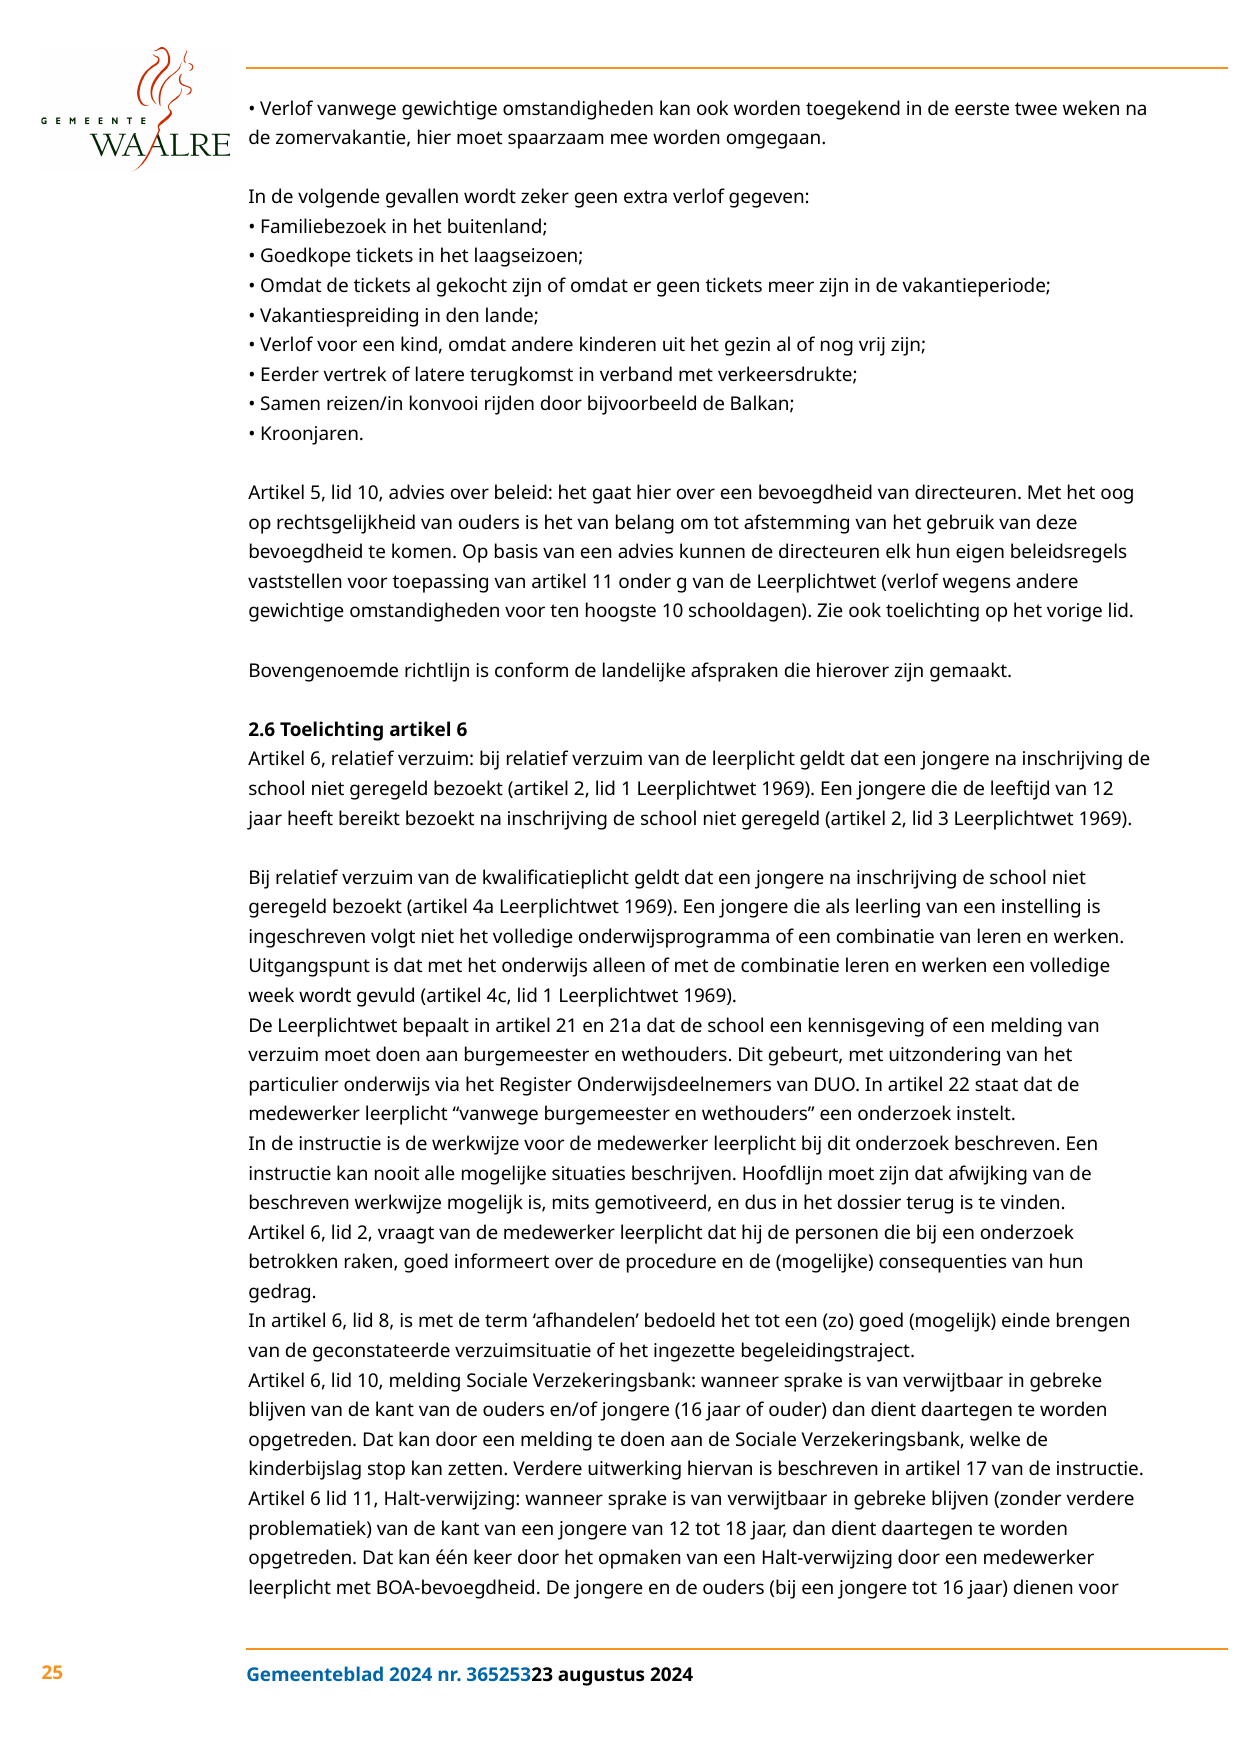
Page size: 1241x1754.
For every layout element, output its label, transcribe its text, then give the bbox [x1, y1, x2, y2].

text • Samen reizen/in konvooi rijden door bijvoorbeeld de Balkan; [248, 391, 1152, 416]
text Artikel 6, lid 2, vraagt van de medewerker leerplicht dat hij de personen die bij een onderzoek betrokken raken, goed informeert over de procedure en de (mogelijke) consequenties van hun gedrag. [248, 1219, 1152, 1304]
text In artikel 6, lid 8, is met de term ‘afhandelen’ bedoeld het tot een (zo) goed (mogelijk) einde brengen van de geconstateerde verzuimsituatie of het ingezette begeleidingstraject. [248, 1308, 1152, 1363]
text • Eerder vertrek of latere terugkomst in verband met verkeersdrukte; [248, 361, 1152, 387]
text 2.6 Toelichting artikel 6 [248, 716, 1152, 742]
text Artikel 6, relatief verzuim: bij relatief verzuim van de leerplicht geldt dat een jongere na inschrijving de school niet geregeld bezoekt (artikel 2, lid 1 Leerplichtwet 1969). Een jongere die de leeftijd van 12 jaar heeft bereikt bezoekt na inschrijving de school niet geregeld (artikel 2, lid 3 Leerplichtwet 1969). [248, 746, 1152, 831]
text In de volgende gevallen wordt zeker geen extra verlof gegeven: [248, 183, 1152, 209]
text Artikel 6, lid 10, melding Sociale Verzekeringsbank: wanneer sprake is van verwijtbaar in gebreke blijven van de kant van de ouders en/of jongere (16 jaar of ouder) dan dient daartegen te worden opgetreden. Dat kan door een melding te doen aan de Sociale Verzekeringsbank, welke de kinderbijslag stop kan zetten. Verdere uitwerking hiervan is beschreven in artikel 17 van de instructie. [248, 1367, 1152, 1481]
text • Verlof voor een kind, omdat andere kinderen uit het gezin al of nog vrij zijn; [248, 331, 1152, 357]
text • Kroonjaren. [248, 420, 1152, 446]
text Bovengenoemde richtlijn is conform de landelijke afspraken die hierover zijn gemaakt. [248, 657, 1152, 683]
text Artikel 6 lid 11, Halt-verwijzing: wanneer sprake is van verwijtbaar in gebreke blijven (zonder verdere problematiek) van de kant van een jongere van 12 tot 18 jaar, dan dient daartegen te worden opgetreden. Dat kan één keer door het opmaken van een Halt-verwijzing door een medewerker leerplicht met BOA-bevoegdheid. De jongere en de ouders (bij een jongere tot 16 jaar) dienen voor [248, 1485, 1152, 1600]
text De Leerplichtwet bepaalt in artikel 21 en 21a dat de school een kennisgeving of een melding van verzuim moet doen aan burgemeester en wethouders. Dit gebeurt, met uitzondering van het particulier onderwijs via het Register Onderwijsdeelnemers van DUO. In artikel 22 staat dat de medewerker leerplicht “vanwege burgemeester en wethouders” een onderzoek instelt. [248, 1012, 1152, 1126]
text • Vakantiespreiding in den lande; [248, 302, 1152, 328]
text Artikel 5, lid 10, advies over beleid: het gaat hier over een bevoegdheid van directeuren. Met het oog op rechtsgelijkheid van ouders is het van belang om tot afstemming van het gebruik van deze bevoegdheid te komen. Op basis van een advies kunnen de directeuren elk hun eigen beleidsregels vaststellen voor toepassing van artikel 11 onder g van de Leerplichtwet (verlof wegens andere gewichtige omstandigheden voor ten hoogste 10 schooldagen). Zie ook toelichting op het vorige lid. [248, 479, 1152, 623]
text In de instructie is de werkwijze voor de medewerker leerplicht bij dit onderzoek beschreven. Een instructie kan nooit alle mogelijke situaties beschrijven. Hoofdlijn moet zijn dat afwijking van de beschreven werkwijze mogelijk is, mits gemotiveerd, en dus in het dossier terug is te vinden. [248, 1130, 1152, 1215]
text • Goedkope tickets in het laagseizoen; [248, 243, 1152, 268]
text • Familiebezoek in het buitenland; [248, 213, 1152, 239]
text Bij relatief verzuim van de kwalificatieplicht geldt dat een jongere na inschrijving de school niet geregeld bezoekt (artikel 4a Leerplichtwet 1969). Een jongere die als leerling van een instelling is ingeschreven volgt niet het volledige onderwijsprogramma of een combinatie van leren en werken. Uitgangspunt is dat met het onderwijs alleen of met de combinatie leren en werken een volledige week wordt gevuld (artikel 4c, lid 1 Leerplichtwet 1969). [248, 864, 1152, 1008]
text • Omdat de tickets al gekocht zijn of omdat er geen tickets meer zijn in de vakantieperiode; [248, 272, 1152, 298]
picture [41, 47, 231, 172]
text • Verlof vanwege gewichtige omstandigheden kan ook worden toegekend in de eerste twee weken na de zomervakantie, hier moet spaarzaam mee worden omgegaan. [248, 95, 1152, 150]
